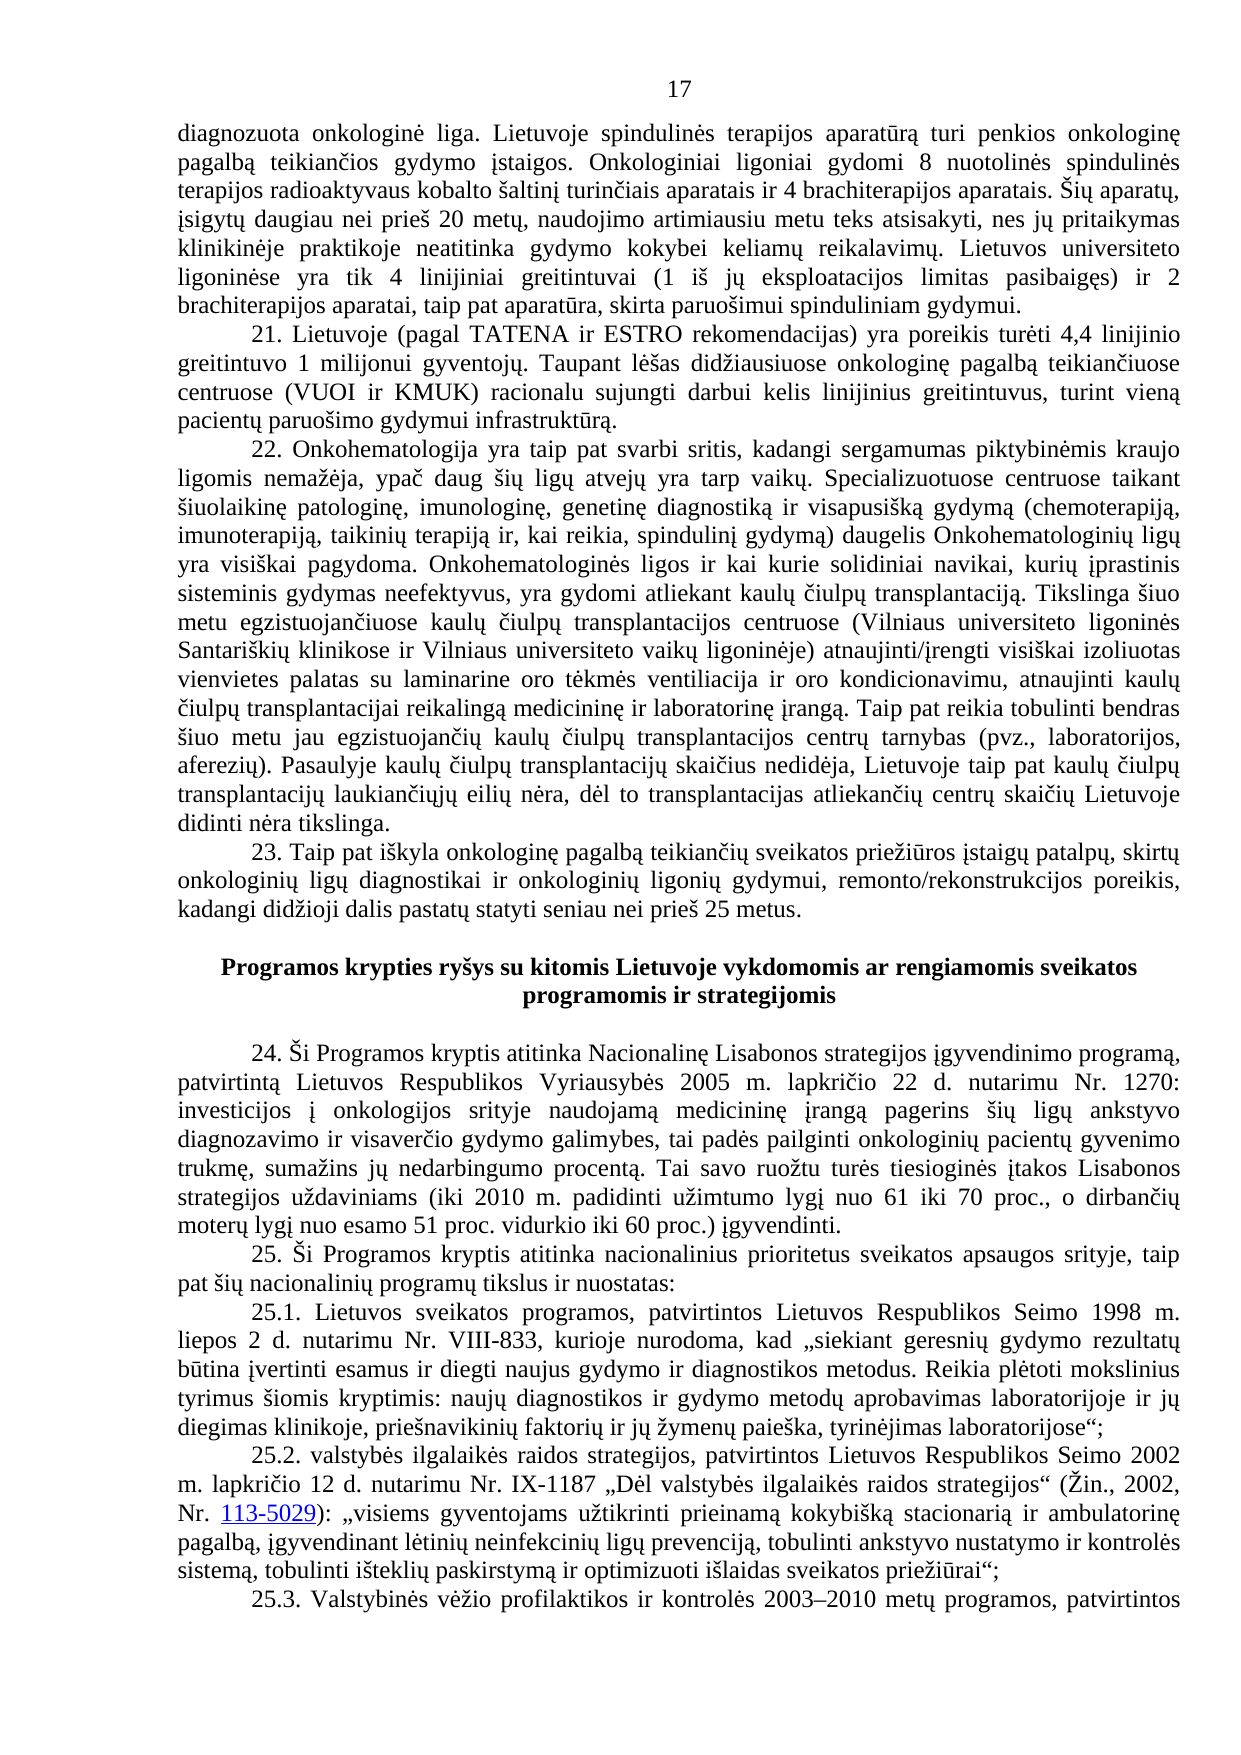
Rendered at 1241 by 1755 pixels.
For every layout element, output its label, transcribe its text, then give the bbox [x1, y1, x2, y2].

text diagnozuota onkologinė liga. Lietuvoje spindulinės terapijos aparatūrą turi penkios onkologinę pagalbą teikiančios gydymo įstaigos. Onkologiniai ligoniai gydomi 8 nuotolinės spindulinės terapijos radioaktyvaus kobalto šaltinį turinčiais aparatais ir 4 brachiterapijos aparatais. Šių aparatų, įsigytų daugiau nei prieš 20 metų, naudojimo artimiausiu metu teks atsisakyti, nes jų pritaikymas klinikinėje praktikoje neatitinka gydymo kokybei keliamų reikalavimų. Lietuvos universiteto ligoninėse yra tik 4 linijiniai greitintuvai (1 iš jų eksploatacijos limitas pasibaigęs) ir 2 brachiterapijos aparatai, taip pat aparatūra, skirta paruošimui spinduliniam gydymui. [177, 118, 1181, 319]
text Programos krypties ryšys su kitomis Lietuvoje vykdomomis ar rengiamomis sveikatos programomis ir strategijomis [177, 952, 1181, 1009]
text 25.3. Valstybinės vėžio profilaktikos ir kontrolės 2003–2010 metų programos, patvirtintos [177, 1584, 1181, 1613]
text 24. Ši Programos kryptis atitinka Nacionalinę Lisabonos strategijos įgyvendinimo programą, patvirtintą Lietuvos Respublikos Vyriausybės 2005 m. lapkričio 22 d. nutarimu Nr. 1270: investicijos į onkologijos srityje naudojamą medicininę įrangą pagerins šių ligų ankstyvo diagnozavimo ir visaverčio gydymo galimybes, tai padės pailginti onkologinių pacientų gyvenimo trukmę, sumažins jų nedarbingumo procentą. Tai savo ruožtu turės tiesioginės įtakos Lisabonos strategijos uždaviniams (iki 2010 m. padidinti užimtumo lygį nuo 61 iki 70 proc., o dirbančių moterų lygį nuo esamo 51 proc. vidurkio iki 60 proc.) įgyvendinti. [177, 1038, 1181, 1239]
text 22. Onkohematologija yra taip pat svarbi sritis, kadangi sergamumas piktybinėmis kraujo ligomis nemažėja, ypač daug šių ligų atvejų yra tarp vaikų. Specializuotuose centruose taikant šiuolaikinę patologinę, imunologinę, genetinę diagnostiką ir visapusišką gydymą (chemoterapiją, imunoterapiją, taikinių terapiją ir, kai reikia, spindulinį gydymą) daugelis Onkohematologinių ligų yra visiškai pagydoma. Onkohematologinės ligos ir kai kurie solidiniai navikai, kurių įprastinis sisteminis gydymas neefektyvus, yra gydomi atliekant kaulų čiulpų transplantaciją. Tikslinga šiuo metu egzistuojančiuose kaulų čiulpų transplantacijos centruose (Vilniaus universiteto ligoninės Santariškių klinikose ir Vilniaus universiteto vaikų ligoninėje) atnaujinti/įrengti visiškai izoliuotas vienvietes palatas su laminarine oro tėkmės ventiliacija ir oro kondicionavimu, atnaujinti kaulų čiulpų transplantacijai reikalingą medicininę ir laboratorinę įrangą. Taip pat reikia tobulinti bendras šiuo metu jau egzistuojančių kaulų čiulpų transplantacijos centrų tarnybas (pvz., laboratorijos, aferezių). Pasaulyje kaulų čiulpų transplantacijų skaičius nedidėja, Lietuvoje taip pat kaulų čiulpų transplantacijų laukiančiųjų eilių nėra, dėl to transplantacijas atliekančių centrų skaičių Lietuvoje didinti nėra tikslinga. [177, 434, 1181, 837]
text 25.1. Lietuvos sveikatos programos, patvirtintos Lietuvos Respublikos Seimo 1998 m. liepos 2 d. nutarimu Nr. VIII-833, kurioje nurodoma, kad „siekiant geresnių gydymo rezultatų būtina įvertinti esamus ir diegti naujus gydymo ir diagnostikos metodus. Reikia plėtoti mokslinius tyrimus šiomis kryptimis: naujų diagnostikos ir gydymo metodų aprobavimas laboratorijoje ir jų diegimas klinikoje, priešnavikinių faktorių ir jų žymenų paieška, tyrinėjimas laboratorijose“; [177, 1297, 1181, 1441]
text 21. Lietuvoje (pagal TATENA ir ESTRO rekomendacijas) yra poreikis turėti 4,4 linijinio greitintuvo 1 milijonui gyventojų. Taupant lėšas didžiausiuose onkologinę pagalbą teikiančiuose centruose (VUOI ir KMUK) racionalu sujungti darbui kelis linijinius greitintuvus, turint vieną pacientų paruošimo gydymui infrastruktūrą. [177, 319, 1181, 434]
text 25. Ši Programos kryptis atitinka nacionalinius prioritetus sveikatos apsaugos srityje, taip pat šių nacionalinių programų tikslus ir nuostatas: [177, 1239, 1181, 1297]
text 23. Taip pat iškyla onkologinę pagalbą teikiančių sveikatos priežiūros įstaigų patalpų, skirtų onkologinių ligų diagnostikai ir onkologinių ligonių gydymui, remonto/rekonstrukcijos poreikis, kadangi didžioji dalis pastatų statyti seniau nei prieš 25 metus. [177, 837, 1181, 923]
text 25.2. valstybės ilgalaikės raidos strategijos, patvirtintos Lietuvos Respublikos Seimo 2002 m. lapkričio 12 d. nutarimu Nr. IX-1187 „Dėl valstybės ilgalaikės raidos strategijos“ (Žin., 2002, Nr. 113-5029): „visiems gyventojams užtikrinti prieinamą kokybišką stacionarią ir ambulatorinę pagalbą, įgyvendinant lėtinių neinfekcinių ligų prevenciją, tobulinti ankstyvo nustatymo ir kontrolės sistemą, tobulinti išteklių paskirstymą ir optimizuoti išlaidas sveikatos priežiūrai“; [177, 1441, 1181, 1584]
